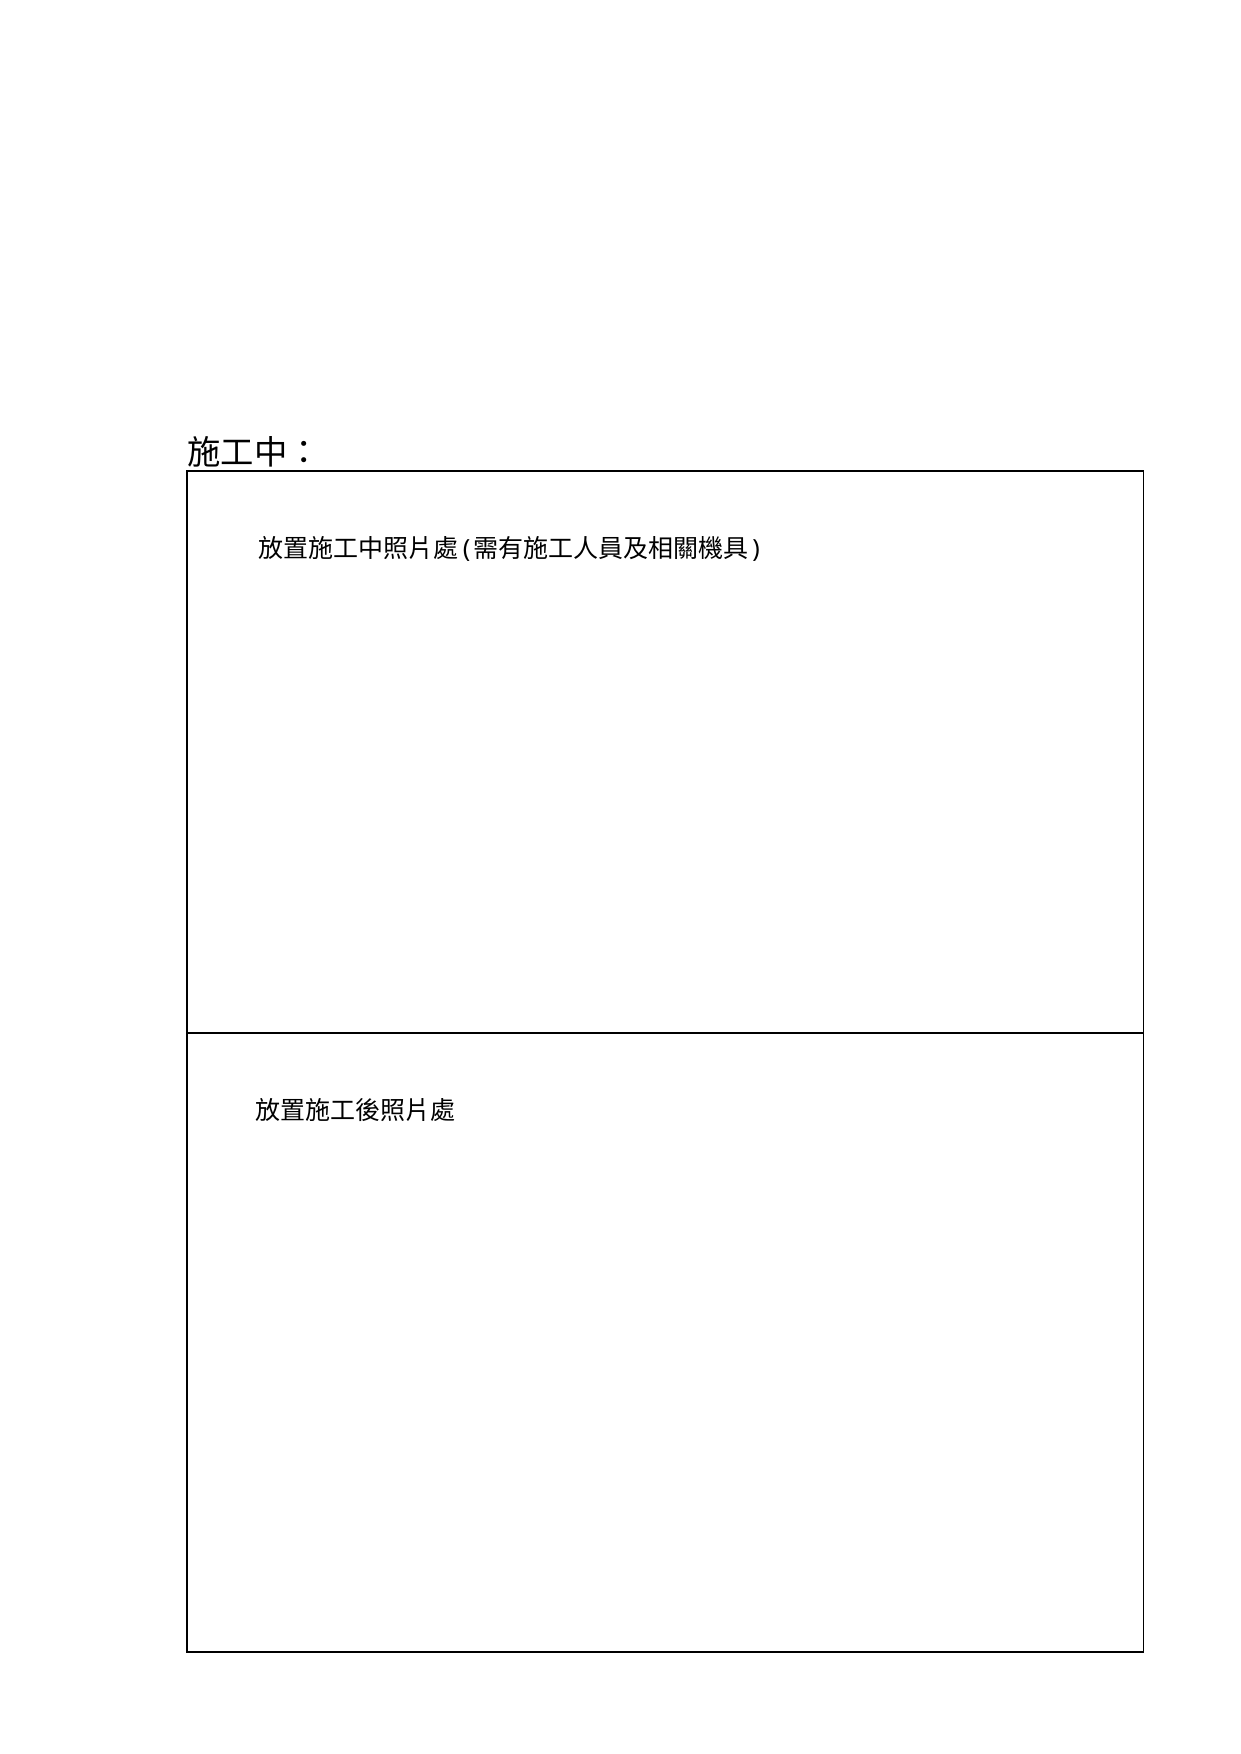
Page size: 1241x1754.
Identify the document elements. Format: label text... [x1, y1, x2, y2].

text 放置施工後照片處 [240, 1091, 847, 1127]
text 放置施工中照片處(需有施工人員及相關機具) [258, 528, 866, 564]
text 施工中： [187, 408, 1087, 470]
text [243, 521, 881, 614]
text 施工後： [225, 1083, 862, 1177]
